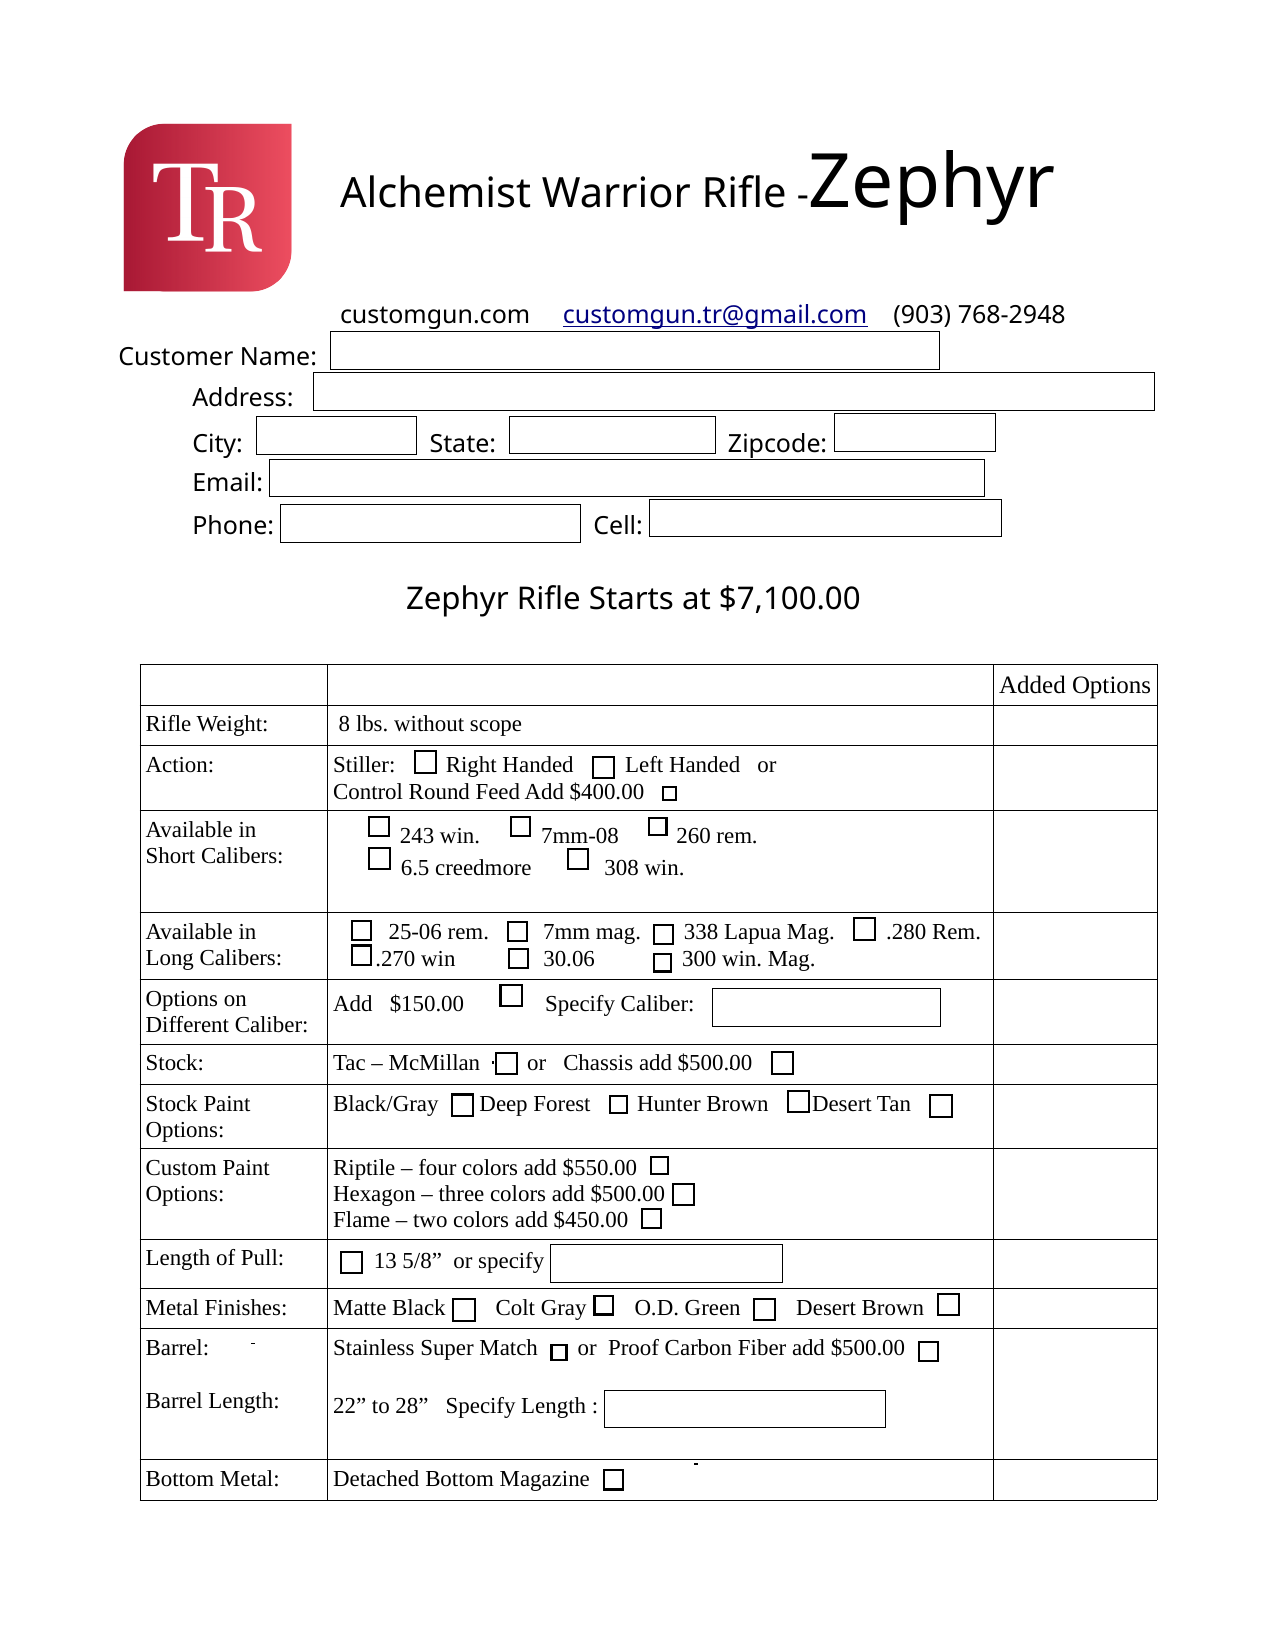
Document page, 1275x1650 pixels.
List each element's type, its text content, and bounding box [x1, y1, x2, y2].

table_cell [994, 913, 1157, 979]
table_cell [994, 706, 1157, 745]
table_cell [994, 980, 1157, 1043]
table_cell Detached Bottom Magazine [328, 1460, 993, 1500]
table_header [141, 665, 327, 704]
picture [118, 118, 297, 297]
table_cell Bottom Metal: [141, 1460, 327, 1500]
text Phone: Cell: [118, 499, 1157, 542]
table_cell [994, 1045, 1157, 1084]
text customgun.com customgun.tr@gmail.com (903) 768-2948 [118, 297, 1157, 331]
table_cell [994, 1240, 1157, 1288]
text Email: [118, 459, 1157, 499]
text Zephyr Rifle Starts at $7,100.00 [118, 576, 1157, 619]
table_cell Black/Gray Deep Forest Hunter Brown Desert Tan [328, 1085, 993, 1148]
table_cell 13 5/8” or specify [328, 1240, 993, 1288]
table_cell Available in Long Calibers: [141, 913, 327, 979]
table_cell [994, 1289, 1157, 1328]
table_cell Rifle Weight: [141, 706, 327, 745]
table_cell [994, 1149, 1157, 1239]
table_cell Metal Finishes: [141, 1289, 327, 1328]
table_cell Barrel: Barrel Length: [141, 1329, 327, 1459]
table_cell Matte Black Colt Gray O.D. Green Desert Brown [328, 1289, 993, 1328]
table_cell Add $150.00 Specify Caliber: [328, 980, 993, 1043]
text Address: [118, 372, 1157, 413]
table_cell Stock Paint Options: [141, 1085, 327, 1148]
table_cell [994, 1329, 1157, 1459]
table_cell 25-06 rem. 7mm mag. 338 Lapua Mag. .280 Rem. .270 win 30.06 300 win. Mag. [328, 913, 993, 979]
table_cell 8 lbs. without scope [328, 706, 993, 745]
table_cell Custom Paint Options: [141, 1149, 327, 1239]
table_cell Options on Different Caliber: [141, 980, 327, 1043]
table_cell [994, 1460, 1157, 1500]
table_cell [994, 811, 1157, 912]
table_cell Stainless Super Match or Proof Carbon Fiber add $500.00 22” to 28” Specify Length : [328, 1329, 993, 1459]
table_cell Riptile – four colors add $550.00 Hexagon – three colors add $500.00 Flame – two colors add $450.00 [328, 1149, 993, 1239]
table_cell [994, 746, 1157, 810]
text Alchemist Warrior Rifle -Zephyr [297, 118, 1157, 297]
text City: State: Zipcode: [118, 413, 1157, 459]
table_cell 243 win. 7mm-08 260 rem. 6.5 creedmore 308 win. [328, 811, 993, 912]
table_cell Tac – McMillan or Chassis add $500.00 [328, 1045, 993, 1084]
table_cell Stiller: Right Handed Left Handed or Control Round Feed Add $400.00 [328, 746, 993, 810]
table_header Added Options [994, 665, 1157, 704]
text Customer Name: [118, 331, 1157, 372]
table_header [328, 665, 993, 704]
table_cell [994, 1085, 1157, 1148]
table_cell Length of Pull: [141, 1240, 327, 1288]
table_cell Action: [141, 746, 327, 810]
table_cell Available in Short Calibers: [141, 811, 327, 912]
table_cell Stock: [141, 1045, 327, 1084]
